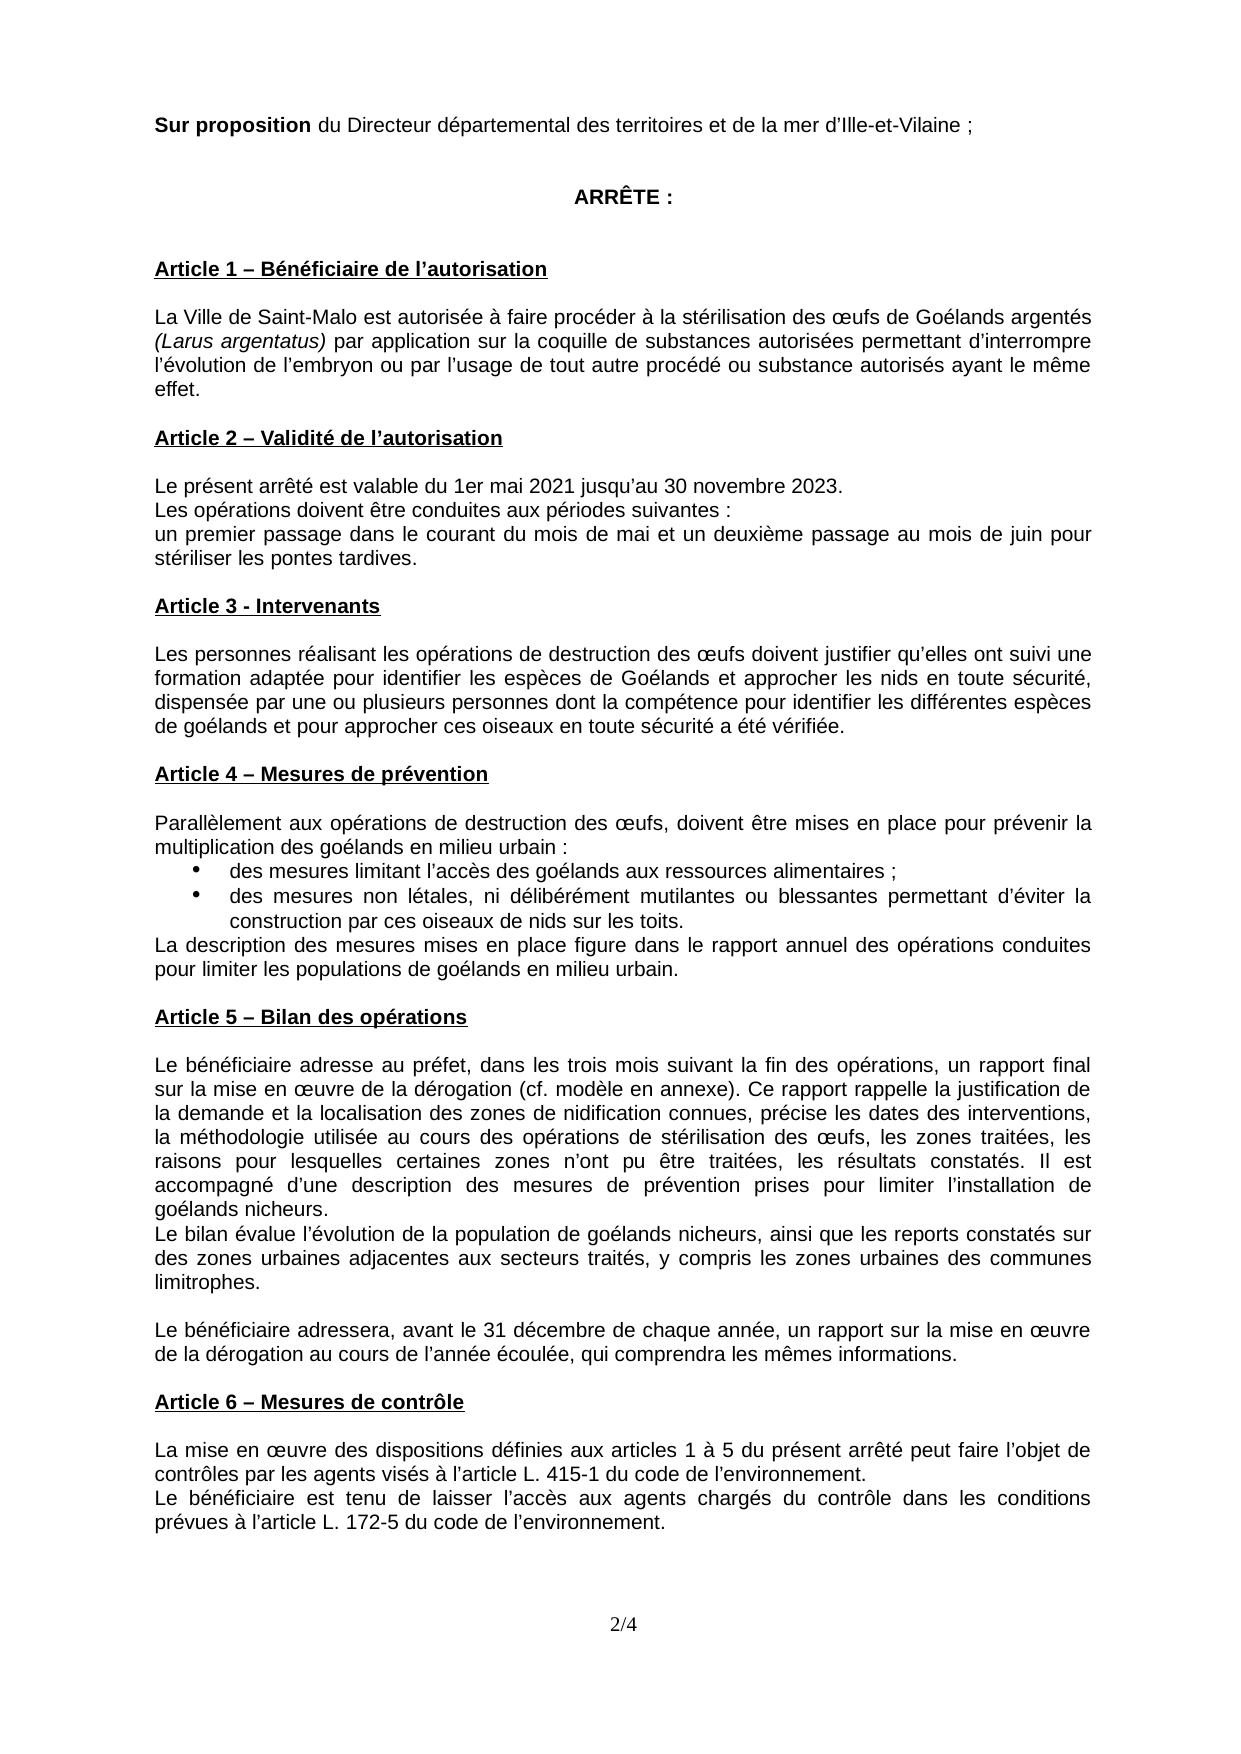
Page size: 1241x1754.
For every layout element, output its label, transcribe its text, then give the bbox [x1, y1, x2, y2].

text La Ville de Saint-Malo est autorisée à faire procéder à la stérilisation des œufs de Goélands argentés (Larus argentatus) par application sur la coquille de substances autorisées permettant d’interrompre l’évolution de l’embryon ou par l’usage de tout autre procédé ou substance autorisés ayant le même effet. [154, 305, 1092, 401]
text Article 2 – Validité de l’autorisation [154, 426, 1092, 449]
text Le présent arrêté est valable du 1er mai 2021 jusqu’au 30 novembre 2023. [154, 474, 1092, 498]
text Article 1 – Bénéficiaire de l’autorisation [154, 257, 1092, 281]
text Le bénéficiaire est tenu de laisser l’accès aux agents chargés du contrôle dans les conditions prévues à l’article L. 172-5 du code de l’environnement. [154, 1486, 1092, 1534]
text Le bénéficiaire adresse au préfet, dans les trois mois suivant la fin des opérations, un rapport final sur la mise en œuvre de la dérogation (cf. modèle en annexe). Ce rapport rappelle la justification de la demande et la localisation des zones de nidification connues, précise les dates des interventions, la méthodologie utilisée au cours des opérations de stérilisation des œufs, les zones traitées, les raisons pour lesquelles certaines zones n’ont pu être traitées, les résultats constatés. Il est accompagné d’une description des mesures de prévention prises pour limiter l’installation de goélands nicheurs. [154, 1053, 1092, 1221]
text Article 5 – Bilan des opérations [154, 1005, 1092, 1029]
list des mesures non létales, ni délibérément mutilantes ou blessantes permettant d’éviter la construction par ces oiseaux de nids sur les toits. [192, 884, 1092, 933]
text La mise en œuvre des dispositions définies aux articles 1 à 5 du présent arrêté peut faire l’objet de contrôles par les agents visés à l’article L. 415-1 du code de l’environnement. [154, 1438, 1092, 1486]
text Parallèlement aux opérations de destruction des œufs, doivent être mises en place pour prévenir la multiplication des goélands en milieu urbain : [154, 811, 1092, 859]
subtitle Article 6 – Mesures de contrôle [154, 1390, 1092, 1414]
text Article 4 – Mesures de prévention [154, 762, 1092, 786]
list des mesures limitant l’accès des goélands aux ressources alimentaires ; [192, 859, 1092, 884]
text Le bilan évalue l’évolution de la population de goélands nicheurs, ainsi que les reports constatés sur des zones urbaines adjacentes aux secteurs traités, y compris les zones urbaines des communes limitrophes. [154, 1221, 1092, 1294]
text Les opérations doivent être conduites aux périodes suivantes : [154, 498, 1092, 522]
text Article 3 - Intervenants [154, 594, 1092, 618]
text Le bénéficiaire adressera, avant le 31 décembre de chaque année, un rapport sur la mise en œuvre de la dérogation au cours de l’année écoulée, qui comprendra les mêmes informations. [154, 1318, 1092, 1366]
text La description des mesures mises en place figure dans le rapport annuel des opérations conduites pour limiter les populations de goélands en milieu urbain. [154, 933, 1092, 981]
text Sur proposition du Directeur départemental des territoires et de la mer d’Ille-et-Vilaine ; [154, 113, 1092, 137]
text Les personnes réalisant les opérations de destruction des œufs doivent justifier qu’elles ont suivi une formation adaptée pour identifier les espèces de Goélands et approcher les nids en toute sécurité, dispensée par une ou plusieurs personnes dont la compétence pour identifier les différentes espèces de goélands et pour approcher ces oiseaux en toute sécurité a été vérifiée. [154, 642, 1092, 738]
text ARRÊTE : [154, 185, 1092, 209]
text un premier passage dans le courant du mois de mai et un deuxième passage au mois de juin pour stériliser les pontes tardives. [154, 522, 1092, 570]
